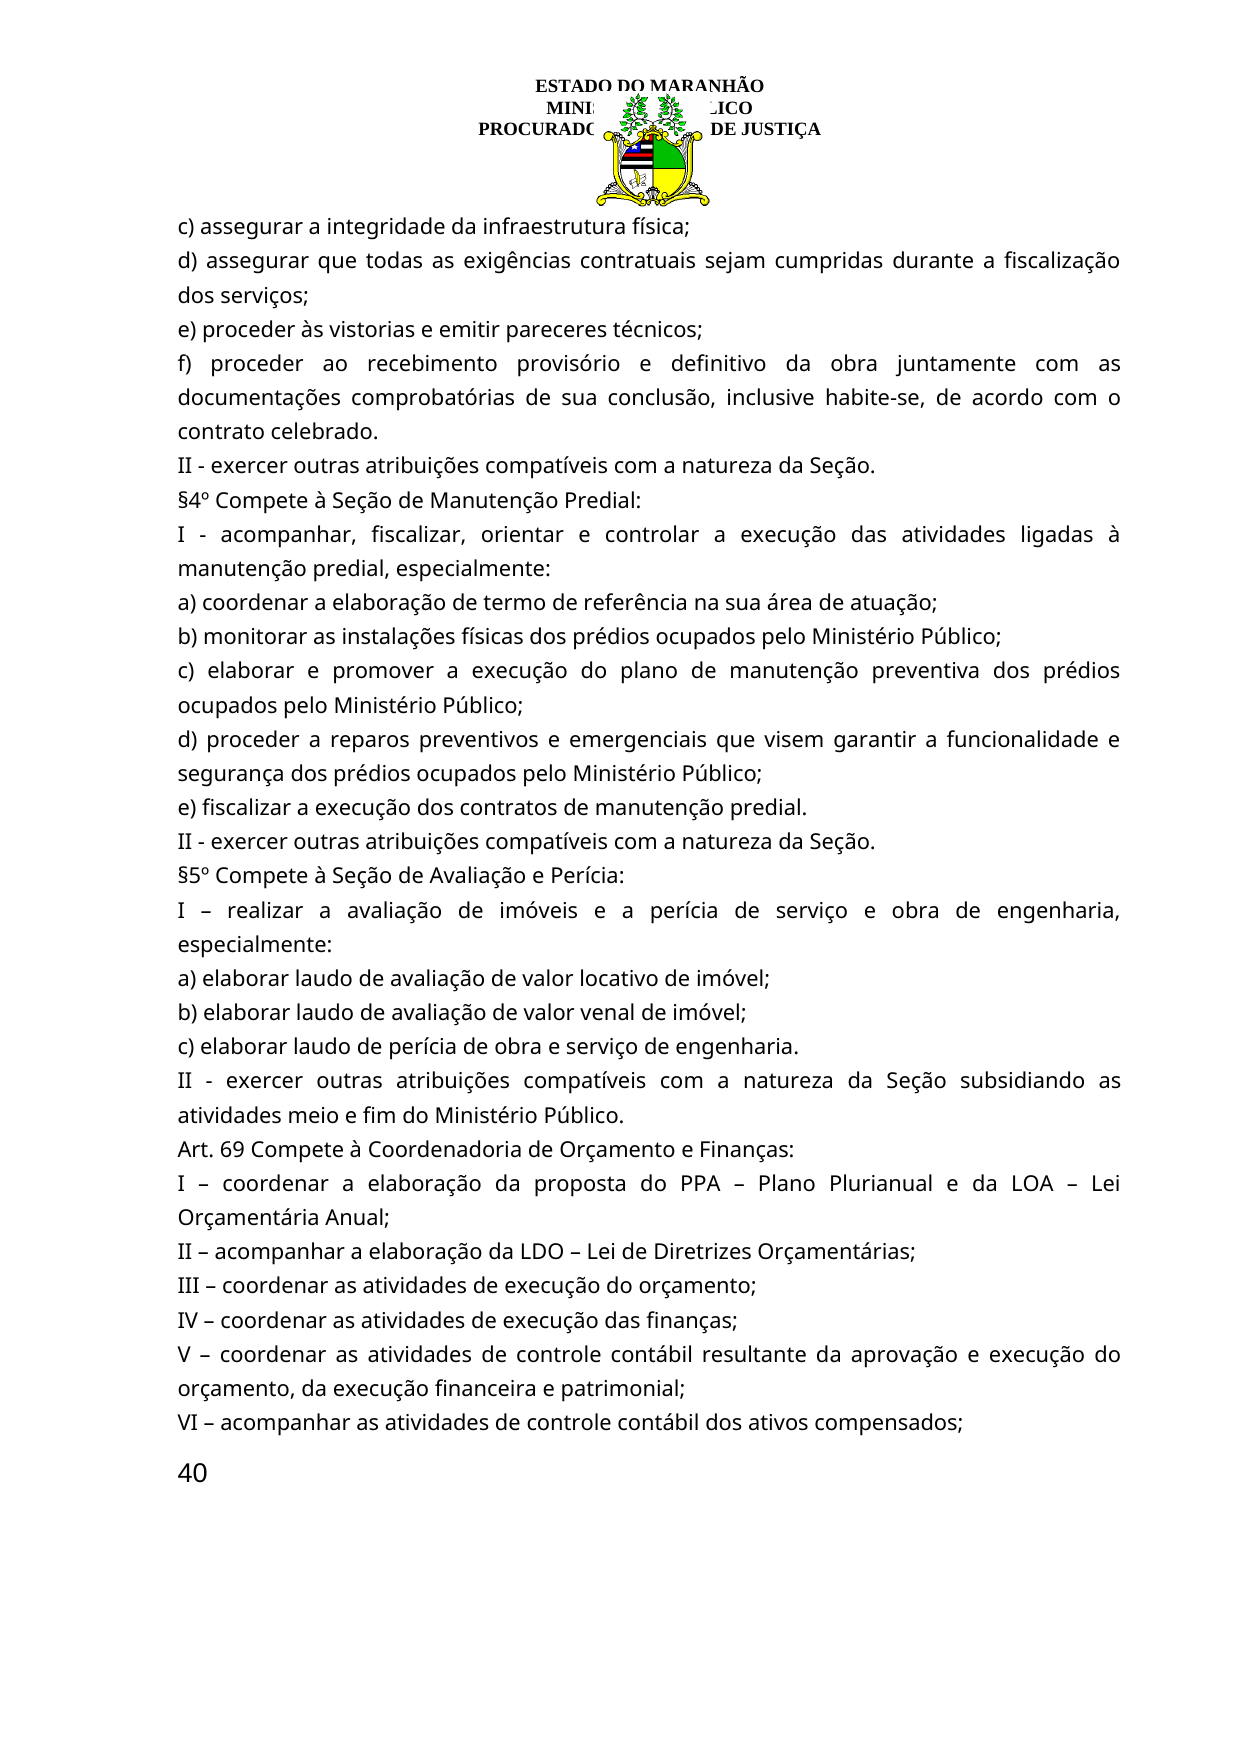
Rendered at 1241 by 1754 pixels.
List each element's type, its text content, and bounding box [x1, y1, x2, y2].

text d) assegurar que todas as exigências contratuais sejam cumpridas durante a fiscalização dos serviços; [177, 246, 1122, 309]
text Art. 69 Compete à Coordenadoria de Orçamento e Finanças: [177, 1134, 1122, 1164]
text II – acompanhar a elaboração da LDO – Lei de Diretrizes Orçamentárias; [177, 1236, 1122, 1266]
text f) proceder ao recebimento provisório e definitivo da obra juntamente com as documentações comprobatórias de sua conclusão, inclusive habite-se, de acordo com o contrato celebrado. [177, 348, 1122, 446]
text V – coordenar as atividades de controle contábil resultante da aprovação e execução do orçamento, da execução financeira e patrimonial; [177, 1339, 1122, 1403]
text I – realizar a avaliação de imóveis e a perícia de serviço e obra de engenharia, especialmente: [177, 895, 1122, 959]
text b) monitorar as instalações físicas dos prédios ocupados pelo Ministério Público; [177, 621, 1122, 651]
text §4º Compete à Seção de Manutenção Predial: [177, 485, 1122, 514]
text §5º Compete à Seção de Avaliação e Perícia: [177, 861, 1122, 890]
text I – coordenar a elaboração da proposta do PPA – Plano Plurianual e da LOA – Lei Orçamentária Anual; [177, 1168, 1122, 1232]
text e) proceder às vistorias e emitir pareceres técnicos; [177, 314, 1122, 344]
text I - acompanhar, fiscalizar, orientar e controlar a execução das atividades ligadas à manutenção predial, especialmente: [177, 519, 1122, 583]
text c) assegurar a integridade da infraestrutura física; [177, 161, 1122, 241]
text a) coordenar a elaboração de termo de referência na sua área de atuação; [177, 587, 1122, 617]
text c) elaborar e promover a execução do plano de manutenção preventiva dos prédios ocupados pelo Ministério Público; [177, 656, 1122, 719]
text a) elaborar laudo de avaliação de valor locativo de imóvel; [177, 963, 1122, 993]
text d) proceder a reparos preventivos e emergenciais que visem garantir a funcionalidade e segurança dos prédios ocupados pelo Ministério Público; [177, 724, 1122, 788]
text IV – coordenar as atividades de execução das finanças; [177, 1305, 1122, 1334]
text III – coordenar as atividades de execução do orçamento; [177, 1271, 1122, 1300]
text c) elaborar laudo de perícia de obra e serviço de engenharia. [177, 1031, 1122, 1061]
text II - exercer outras atribuições compatíveis com a natureza da Seção. [177, 451, 1122, 480]
text II - exercer outras atribuições compatíveis com a natureza da Seção. [177, 826, 1122, 856]
text b) elaborar laudo de avaliação de valor venal de imóvel; [177, 997, 1122, 1027]
text VI – acompanhar as atividades de controle contábil dos ativos compensados; [177, 1407, 1122, 1437]
text II - exercer outras atribuições compatíveis com a natureza da Seção subsidiando as atividades meio e fim do Ministério Público. [177, 1066, 1122, 1129]
text e) fiscalizar a execução dos contratos de manutenção predial. [177, 792, 1122, 822]
